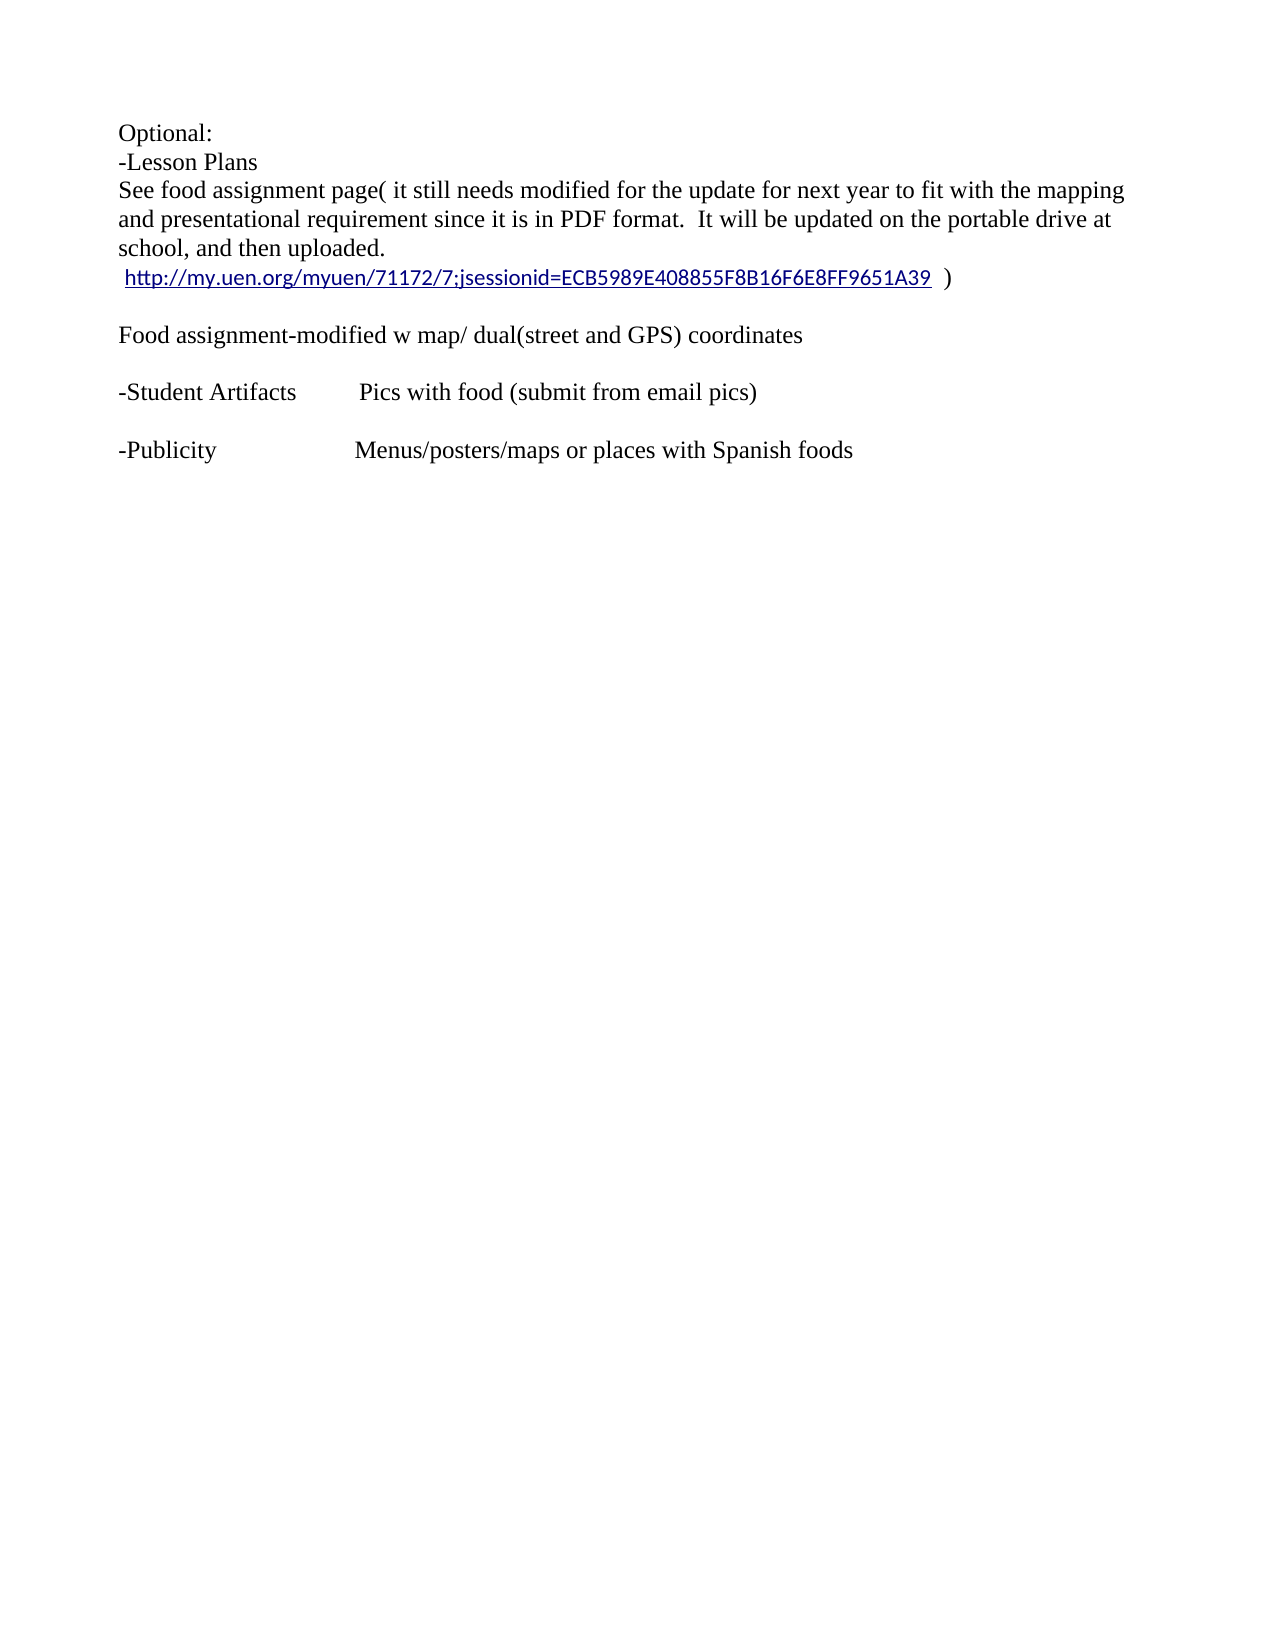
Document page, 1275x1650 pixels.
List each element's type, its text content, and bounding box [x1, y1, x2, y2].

text Optional: [118, 118, 1157, 147]
text -Lesson Plans [118, 147, 1157, 176]
text http://my.uen.org/myuen/71172/7;jsessionid=ECB5989E408855F8B16F6E8FF9651A39 ) [118, 262, 1157, 291]
text See food assignment page( it still needs modified for the update for next year to fit with the mapping and presentational requirement since it is in PDF format. It will be updated on the portable drive at school, and then uploaded. [118, 176, 1157, 262]
text -Student Artifacts Pics with food (submit from email pics) [118, 377, 1157, 406]
text Food assignment-modified w map/ dual(street and GPS) coordinates [118, 320, 1157, 348]
text -Publicity Menus/posters/maps or places with Spanish foods [118, 435, 1157, 463]
